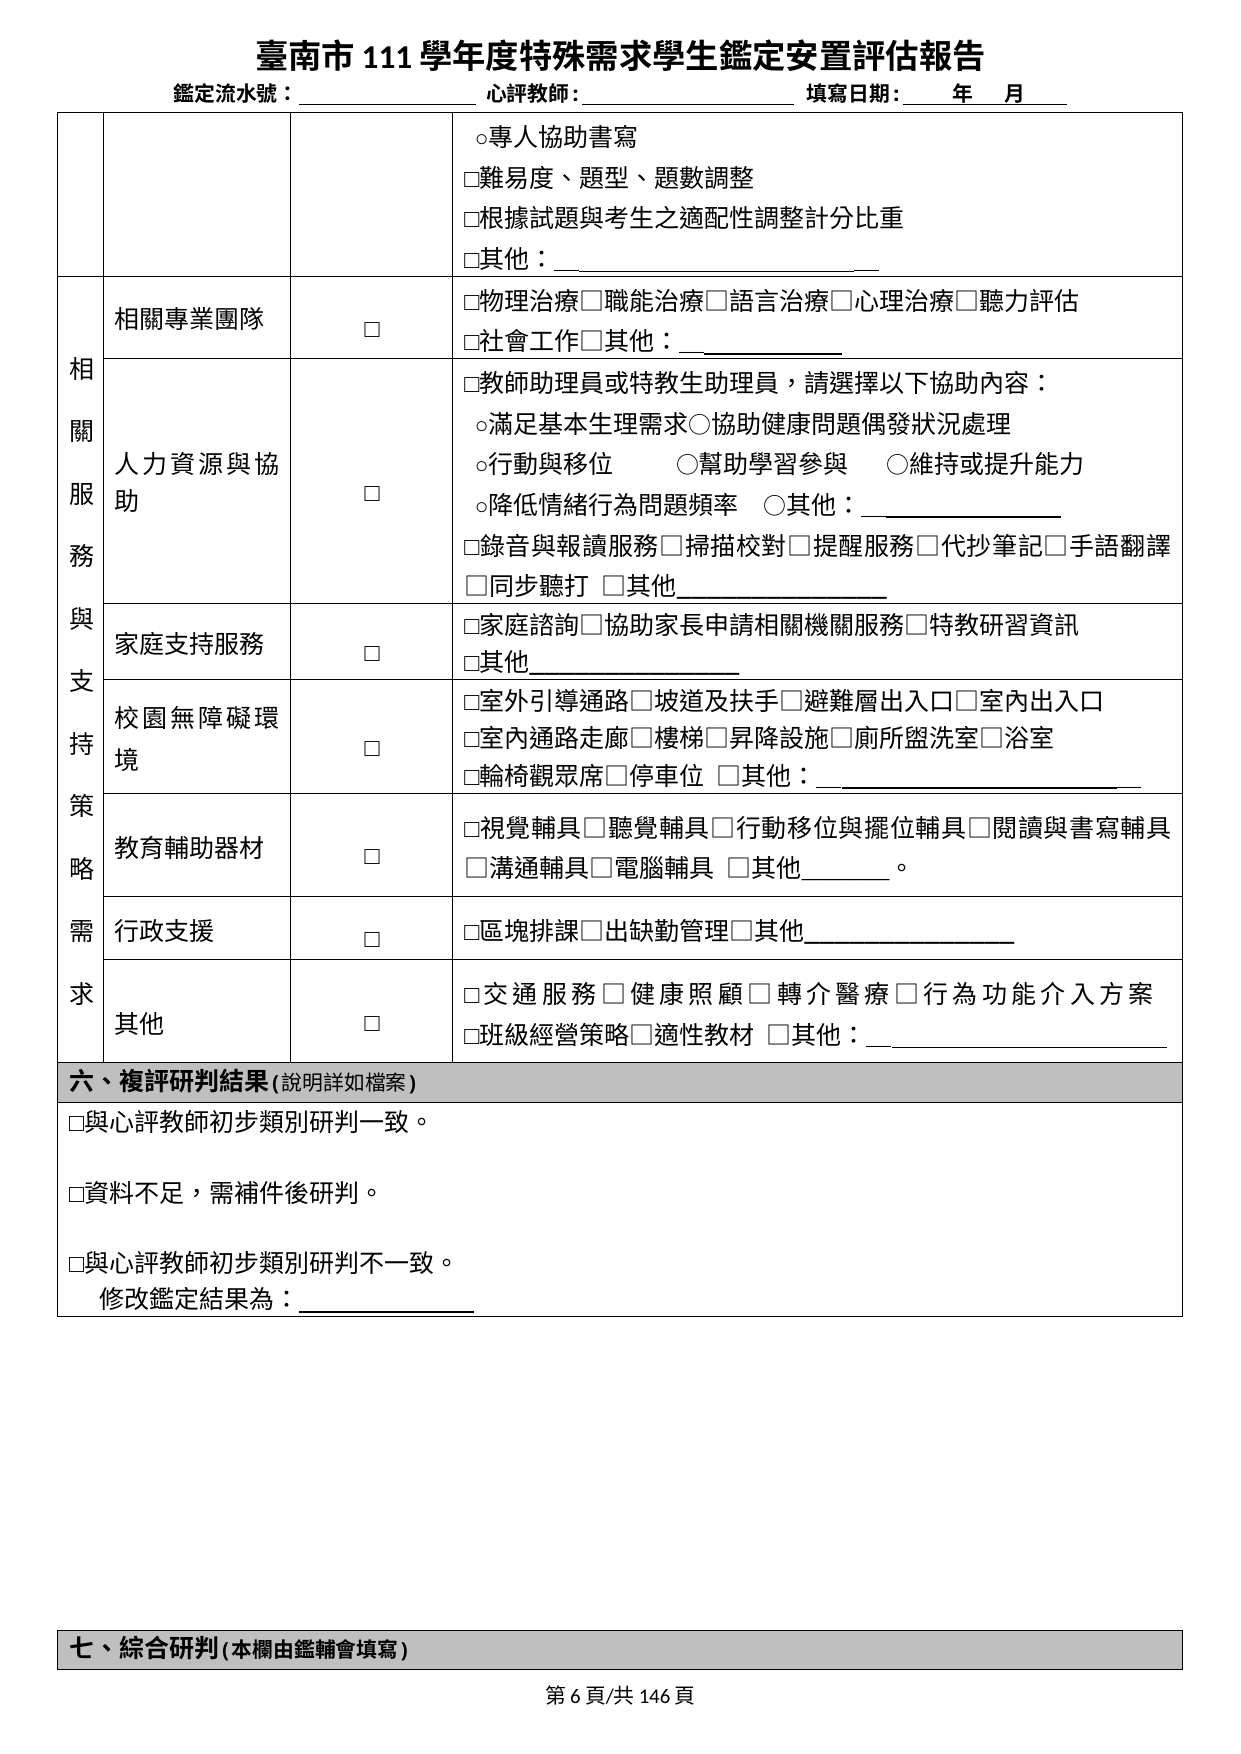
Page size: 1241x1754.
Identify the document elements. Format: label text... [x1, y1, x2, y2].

table_cell [58, 113, 103, 276]
table_cell 其他 [104, 960, 290, 1062]
table_cell □ [291, 604, 452, 679]
table_cell □室外引導通路□坡道及扶手□避難層出入口□室內出入口 □室內通路走廊□樓梯□昇降設施□廁所盥洗室□浴室 □輪椅觀眾席□停車位 □其他：＿ ＿ [453, 680, 1182, 792]
table_cell □ [291, 680, 452, 792]
table_cell □ [291, 960, 452, 1062]
table_cell □ [291, 277, 452, 358]
table_cell □家庭諮詢□協助家長申請相關機關服務□特教研習資訊 □其他______________ [453, 604, 1182, 679]
table_cell 相關服務與支持策略需求 [58, 277, 103, 1062]
table_cell 家庭支持服務 [104, 604, 290, 679]
table_cell 行政支援 [104, 897, 290, 959]
table_cell □教師助理員或特教生助理員，請選擇以下協助內容： ○滿足基本生理需求○協助健康問題偶發狀況處理 ○行動與移位 ○幫助學習參與 ○維持或提升能力 ○降低情緒行為問題頻率 ○其他：＿ □錄音與報讀服務□掃描校對□提醒服務□代抄筆記□手語翻譯□同步聽打 □其他______________ [453, 359, 1182, 603]
table_cell □區塊排課□出缺勤管理□其他______________ [453, 897, 1182, 959]
table_cell □物理治療□職能治療□語言治療□心理治療□聽力評估 □社會工作□其他：＿ [453, 277, 1182, 358]
table_cell [104, 113, 290, 276]
table_cell □與心評教師初步類別研判一致。 □資料不足，需補件後研判。 □與心評教師初步類別研判不一致。 修改鑑定結果為： [58, 1103, 1182, 1316]
table_cell □ [291, 897, 452, 959]
table_cell [291, 113, 452, 276]
table_cell 校園無障礙環境 [104, 680, 290, 792]
table_cell □ [291, 794, 452, 896]
table_cell 教育輔助器材 [104, 794, 290, 896]
table_cell □ [291, 359, 452, 603]
table_cell 相關專業團隊 [104, 277, 290, 358]
table_cell □視覺輔具□聽覺輔具□行動移位與擺位輔具□閱讀與書寫輔具□溝通輔具□電腦輔具 □其他_______。 [453, 794, 1182, 896]
table_cell ○專人協助書寫 □難易度、題型、題數調整 □根據試題與考生之適配性調整計分比重 □其他：＿ ＿ [453, 113, 1182, 276]
table_header 七、綜合研判(本欄由鑑輔會填寫) [58, 1631, 1182, 1669]
table_cell □交通服務□健康照顧□轉介醫療□行為功能介入方案 □班級經營策略□適性教材 □其他：＿ [453, 960, 1182, 1062]
table_cell 六、複評研判結果(說明詳如檔案) [58, 1063, 1182, 1102]
table_cell 人力資源與協助 [104, 359, 290, 603]
